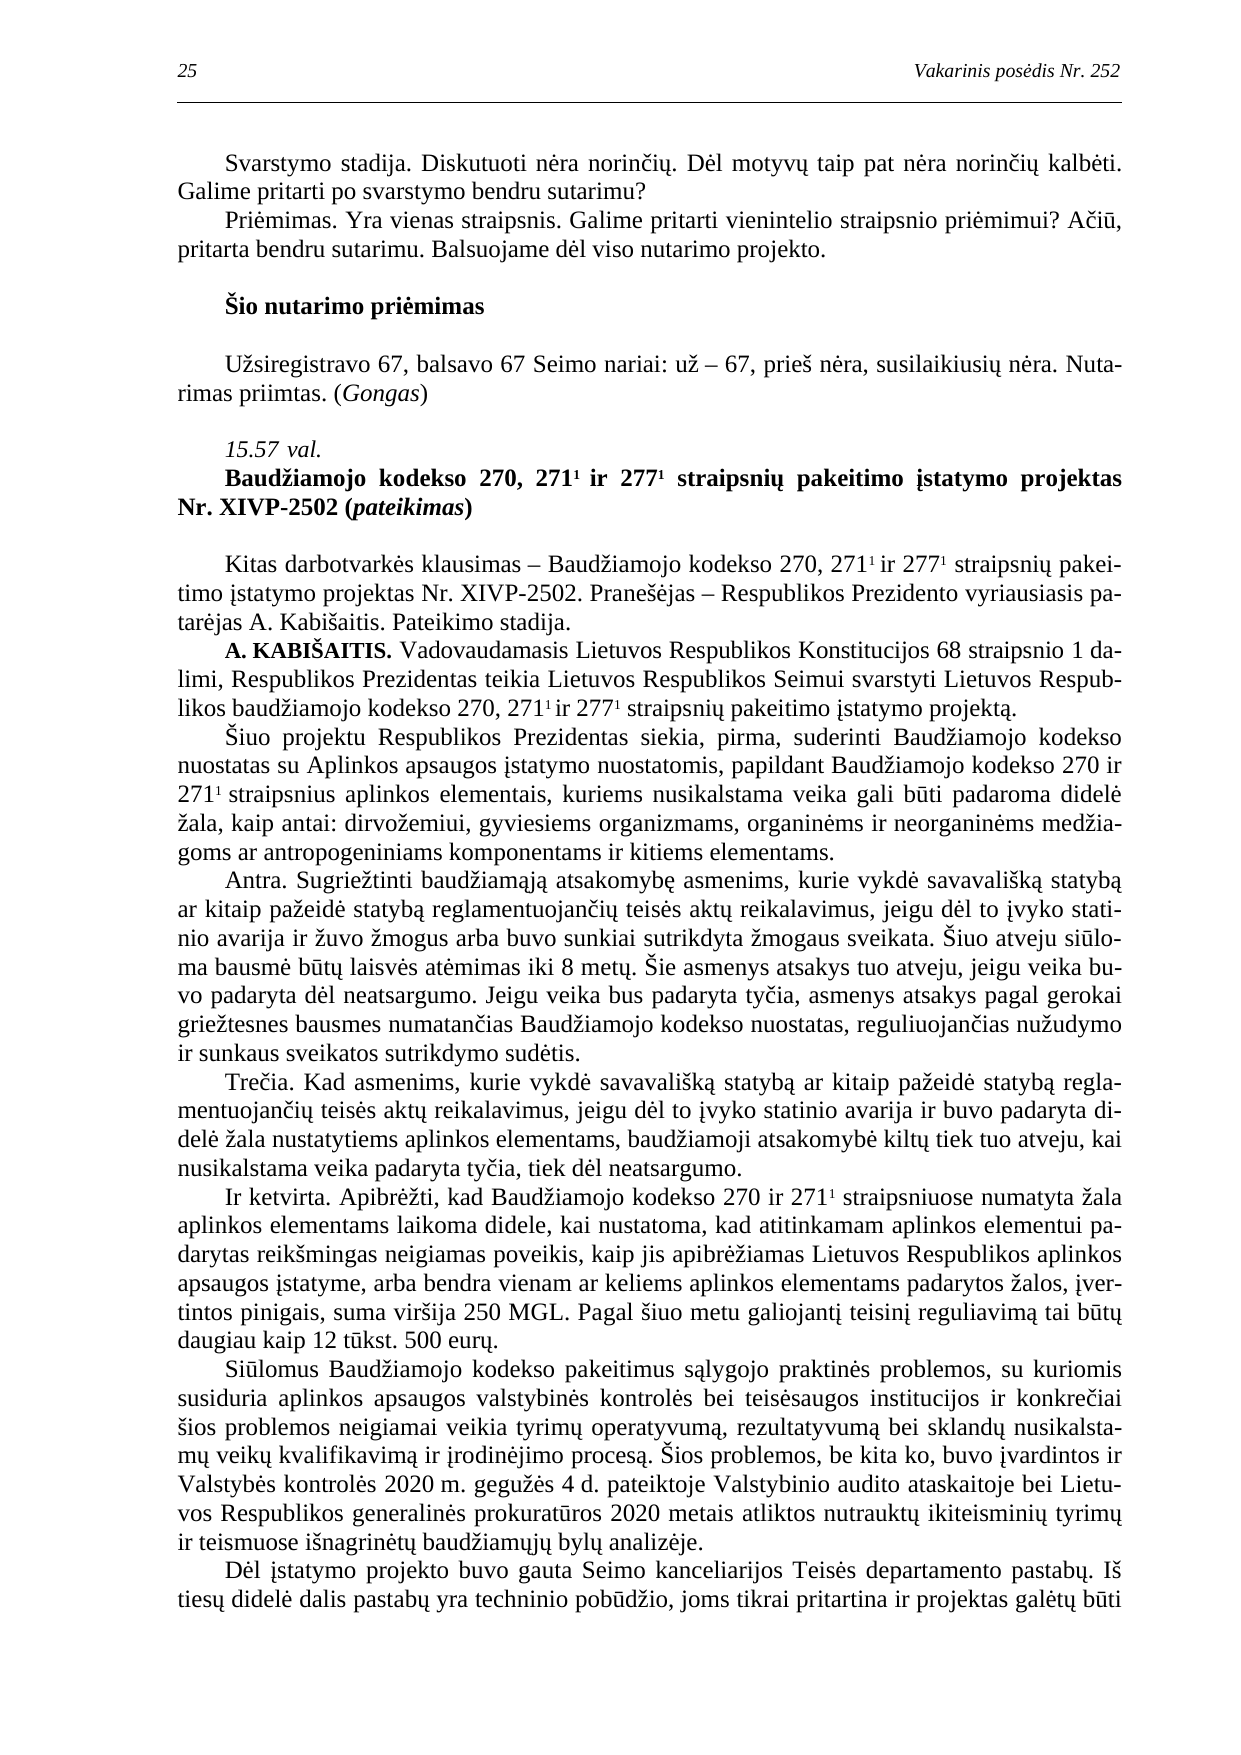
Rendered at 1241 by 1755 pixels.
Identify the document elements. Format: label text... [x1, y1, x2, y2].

text An­tra. Su­griež­tin­ti bau­džia­mą­ją at­sa­ko­my­bę as­me­nims, ku­rie vyk­dė sa­va­va­liš­ką sta­ty­bą ar ki­taip pa­žei­dė sta­ty­bą reg­la­men­tuo­jan­čių tei­sės ak­tų rei­ka­la­vi­mus, jei­gu dėl to įvy­ko sta­ti­nio ava­ri­ja ir žu­vo žmo­gus ar­ba bu­vo sun­kiai su­trik­dy­ta žmo­gaus svei­ka­ta. Šiuo at­ve­ju siū­lo­ma baus­mė bū­tų lais­vės at­ėmi­mas iki 8 me­tų. Šie as­me­nys at­sa­kys tuo at­ve­ju, jei­gu vei­ka bu­vo pa­da­ry­ta dėl ne­at­sar­gu­mo. Jei­gu vei­ka bus pa­da­ry­ta ty­čia, as­me­nys at­sa­kys pa­gal ge­ro­kai griež­tes­nes baus­mes nu­ma­tan­čias Bau­džia­mo­jo ko­dek­so nuo­sta­tas, re­gu­liuo­jan­čias nu­žu­dy­mo ir sun­kaus svei­ka­tos su­trik­dy­mo su­dė­tis. [177, 865, 1122, 1067]
text 15.57 val. [224, 435, 1122, 463]
text Svars­ty­mo sta­di­ja. Dis­ku­tuo­ti nė­ra no­rin­čių. Dėl mo­ty­vų taip pat nė­ra no­rin­čių kal­bė­ti. Ga­li­me pri­tar­ti po svars­ty­mo ben­dru su­ta­ri­mu? [177, 148, 1122, 205]
text Bau­džia­mo­jo ko­dek­so 270, 2711 ir 2771 straips­nių pa­kei­ti­mo įsta­ty­mo pro­jek­tas Nr. XIVP-2502 (pa­tei­ki­mas) [177, 463, 1122, 520]
text Tre­čia. Kad as­me­nims, ku­rie vyk­dė sa­va­va­liš­ką sta­ty­bą ar ki­taip pa­žei­dė sta­ty­bą reg­la­men­tuo­jan­čių tei­sės ak­tų rei­ka­la­vi­mus, jei­gu dėl to įvy­ko sta­ti­nio ava­ri­ja ir bu­vo pa­da­ry­ta di­de­lė ža­la nu­sta­ty­tiems ap­lin­kos ele­men­tams, bau­džia­mo­ji at­sa­ko­my­bė kil­tų tiek tuo at­ve­ju, kai nu­si­kals­ta­ma vei­ka pa­da­ry­ta ty­čia, tiek dėl ne­at­sar­gu­mo. [177, 1067, 1122, 1182]
text Pri­ėmi­mas. Yra vie­nas straips­nis. Ga­li­me pri­tar­ti vie­nin­te­lio straips­nio pri­ėmi­mui? Ačiū, pri­tar­ta ben­dru su­ta­ri­mu. Bal­suo­ja­me dėl vi­so nu­ta­ri­mo pro­jek­to. [177, 205, 1122, 263]
text Siū­lo­mus Bau­džia­mo­jo ko­dek­so pa­kei­ti­mus są­ly­go­jo prak­ti­nės pro­ble­mos, su ku­rio­mis su­si­du­ria ap­lin­kos ap­sau­gos vals­ty­bi­nės kon­tro­lės bei tei­sė­sau­gos ins­ti­tu­ci­jos ir kon­kre­čiai šios pro­ble­mos nei­gia­mai vei­kia ty­ri­mų ope­ra­ty­vu­mą, re­zul­ta­ty­vu­mą bei sklan­dų nu­si­kals­ta­mų vei­kų kva­li­fi­ka­vi­mą ir įro­di­nė­ji­mo pro­ce­są. Šios pro­ble­mos, be ki­ta ko, bu­vo įvar­din­tos ir Vals­ty­bės kon­tro­lės 2020 m. ge­gu­žės 4 d. pa­teik­to­je Vals­ty­bi­nio au­di­to ata­skai­to­je bei Lie­tu­vos Res­pub­li­kos ge­ne­ra­li­nės pro­ku­ra­tū­ros 2020 me­tais at­lik­tos nu­trauk­tų iki­teis­mi­nių ty­ri­mų ir teis­muo­se iš­nag­ri­nė­tų bau­džia­mų­jų by­lų ana­li­zė­je. [177, 1354, 1122, 1555]
text Šiuo pro­jek­tu Res­pub­li­kos Pre­zi­den­tas sie­kia, pir­ma, su­de­rin­ti Bau­džia­mo­jo ko­dek­so nuo­sta­tas su Ap­lin­kos ap­sau­gos įsta­ty­mo nuo­sta­to­mis, pa­pil­dant Bau­džia­mo­jo ko­dek­so 270 ir 2711 straips­nius ap­lin­kos ele­men­tais, ku­riems nu­si­kals­ta­ma vei­ka ga­li bū­ti pa­da­ro­ma di­de­lė ža­la, kaip an­tai: dir­vo­že­miui, gy­vie­siems or­ga­niz­mams, or­ga­ni­nėms ir ne­or­ga­ni­nėms me­džia­goms ar ant­ro­po­ge­ni­niams kom­po­nen­tams ir ki­tiems ele­men­tams. [177, 722, 1122, 865]
text Ir ket­vir­ta. Api­brėž­ti, kad Bau­džia­mo­jo ko­dek­so 270 ir 2711 straips­niuo­se nu­ma­ty­ta ža­la ap­lin­kos ele­men­tams lai­ko­ma di­de­le, kai nu­sta­to­ma, kad ati­tin­ka­mam ap­lin­kos ele­men­tui pa­da­ry­tas reikš­min­gas nei­gia­mas po­vei­kis, kaip jis api­brė­žia­mas Lie­tu­vos Res­pub­li­kos ap­lin­kos ap­sau­gos įsta­ty­me, ar­ba ben­dra vie­nam ar ke­liems ap­lin­kos ele­men­tams pa­da­ry­tos ža­los, įver­tin­tos pi­ni­gais, su­ma vir­ši­ja 250 MGL. Pa­gal šiuo me­tu ga­lio­jan­tį tei­si­nį re­gu­lia­vi­mą tai bū­tų dau­giau kaip 12 tūkst. 500 eu­rų. [177, 1182, 1122, 1354]
text Už­si­re­gist­ra­vo 67, bal­sa­vo 67 Sei­mo na­riai: už – 67, prieš nė­ra, su­si­lai­kiu­sių nė­ra. Nu­ta­ri­mas pri­im­tas. (Gon­gas) [177, 349, 1122, 406]
text Ki­tas dar­bo­tvarkės klau­si­mas – Bau­džia­mo­jo ko­dek­so 270, 2711 ir 2771 straips­nių pa­kei­ti­mo įsta­ty­mo pro­jek­tas Nr. XIVP-2502. Pra­ne­šė­jas – Res­pub­li­kos Pre­zi­den­to vy­riau­sia­sis pa­ta­rė­jas A. Ka­bi­šai­tis. Pa­tei­ki­mo sta­di­ja. [177, 549, 1122, 635]
text A. KABIŠAITIS. Va­do­vau­da­ma­sis Lie­tu­vos Res­pub­li­kos Kon­sti­tu­ci­jos 68 straips­nio 1 da­li­mi, Res­pub­li­kos Pre­zi­den­tas tei­kia Lie­tu­vos Res­pub­li­kos Sei­mui svars­ty­ti Lie­tu­vos Res­pub­li­kos bau­džia­mo­jo ko­dek­so 270, 2711 ir 2771 straips­nių pa­kei­ti­mo įsta­ty­mo pro­jek­tą. [177, 635, 1122, 722]
text Dėl įsta­ty­mo pro­jek­to bu­vo gau­ta Sei­mo kan­ce­lia­ri­jos Tei­sės de­par­ta­men­to pa­sta­bų. Iš tie­sų di­de­lė da­lis pa­sta­bų yra tech­ni­nio po­bū­džio, joms tik­rai pri­tar­ti­na ir pro­jek­tas ga­lė­tų bū­ti [177, 1555, 1122, 1613]
text Šio nu­ta­ri­mo pri­ėmi­mas [177, 291, 1122, 320]
